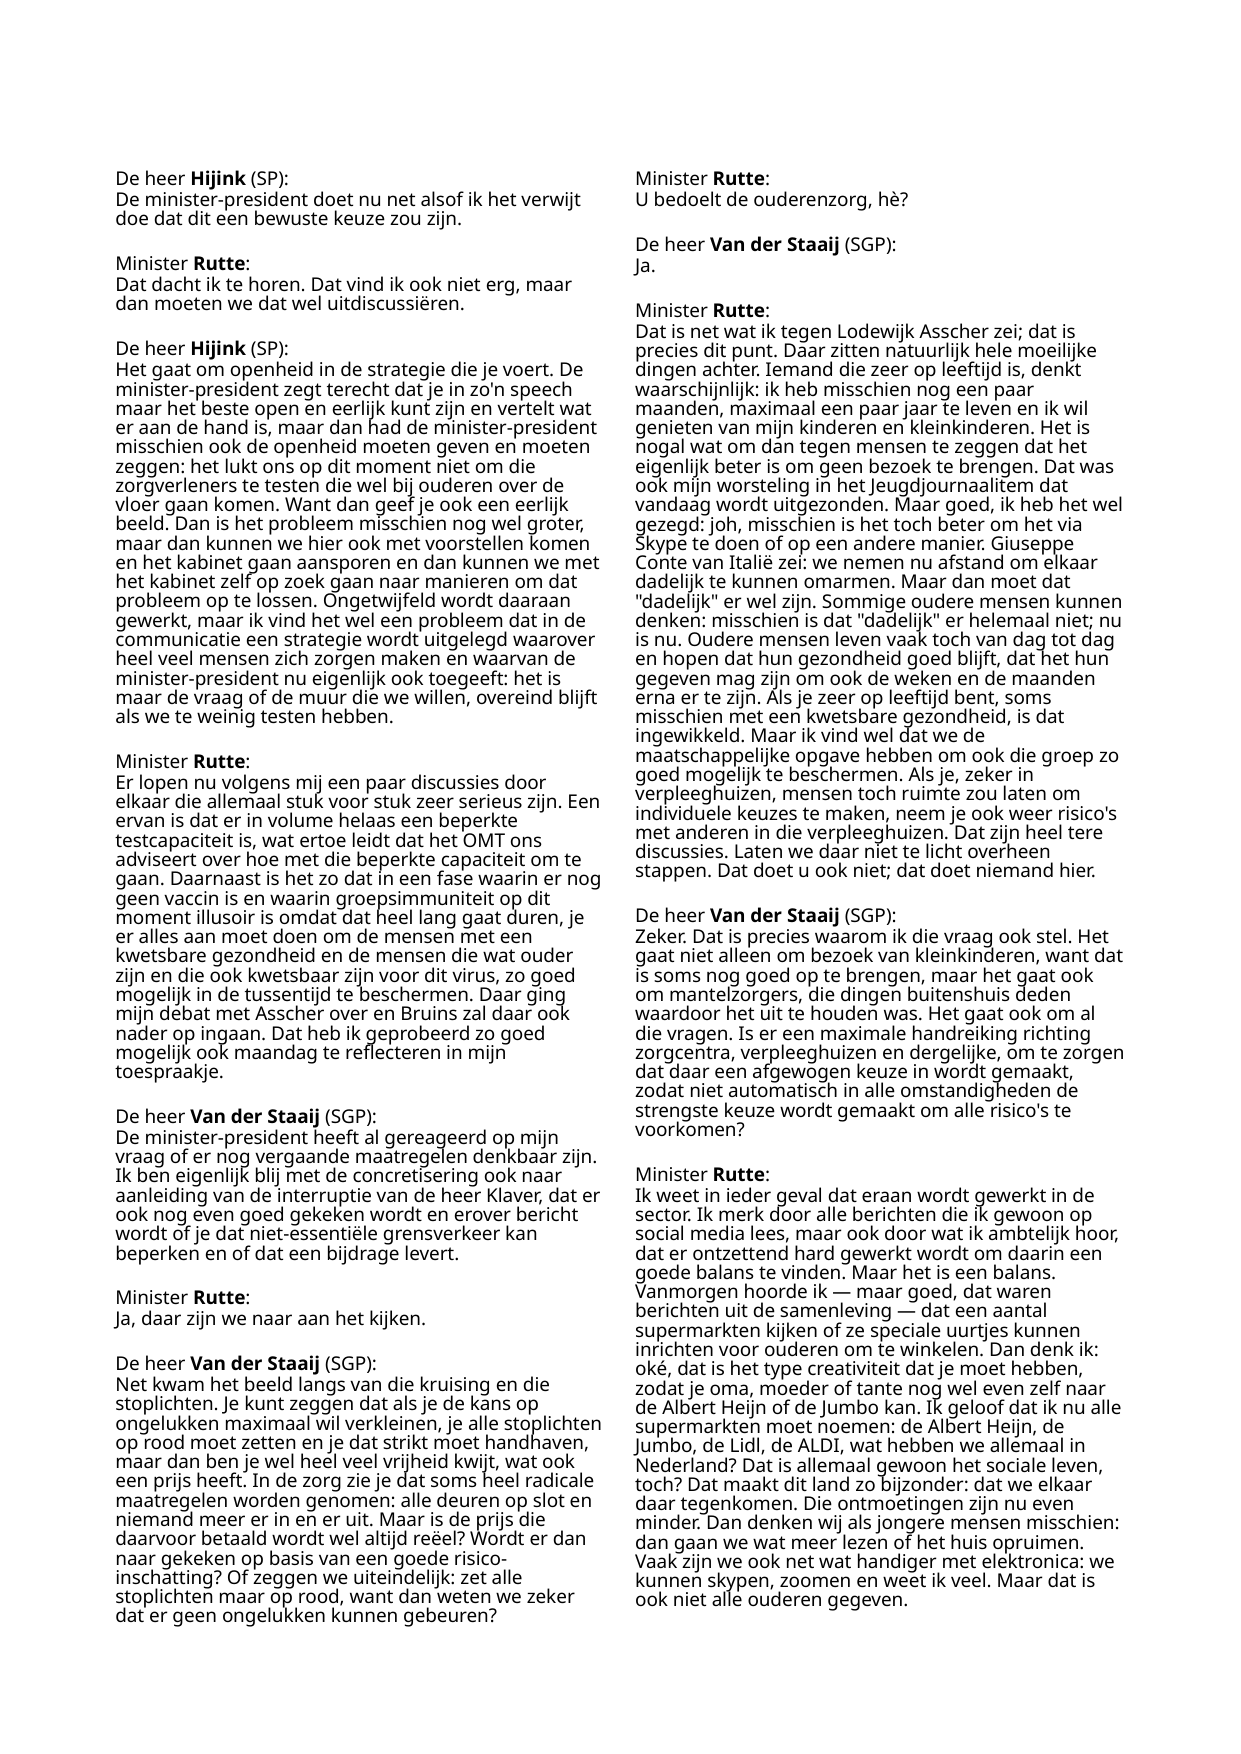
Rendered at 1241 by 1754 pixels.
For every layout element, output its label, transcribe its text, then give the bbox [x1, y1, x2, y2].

text De heer Hijink (SP): [115, 336, 605, 361]
text De heer Van der Staaij (SGP): [635, 231, 1125, 257]
text Dat dacht ik te horen. Dat vind ik ook niet erg, maar dan moeten we dat wel uitdiscussiëren. [115, 276, 605, 315]
text Minister Rutte: [115, 250, 605, 276]
text Er lopen nu volgens mij een paar discussies door elkaar die allemaal stuk voor stuk zeer serieus zijn. Een ervan is dat er in volume helaas een beperkte testcapaciteit is, wat ertoe leidt dat het OMT ons adviseert over hoe met die beperkte capaciteit om te gaan. Daarnaast is het zo dat in een fase waarin er nog geen vaccin is en waarin groepsimmuniteit op dit moment illusoir is omdat dat heel lang gaat duren, je er alles aan moet doen om de mensen met een kwetsbare gezondheid en de mensen die wat ouder zijn en die ook kwetsbaar zijn voor dit virus, zo goed mogelijk in de tussentijd te beschermen. Daar ging mijn debat met Asscher over en Bruins zal daar ook nader op ingaan. Dat heb ik geprobeerd zo goed mogelijk ook maandag te reflecteren in mijn toespraakje. [115, 774, 605, 1082]
text Zeker. Dat is precies waarom ik die vraag ook stel. Het gaat niet alleen om bezoek van kleinkinderen, want dat is soms nog goed op te brengen, maar het gaat ook om mantelzorgers, die dingen buitenshuis deden waardoor het uit te houden was. Het gaat ook om al die vragen. Is er een maximale handreiking richting zorgcentra, verpleeghuizen en dergelijke, om te zorgen dat daar een afgewogen keuze in wordt gemaakt, zodat niet automatisch in alle omstandigheden de strengste keuze wordt gemaakt om alle risico's te voorkomen? [635, 928, 1125, 1140]
text Het gaat om openheid in de strategie die je voert. De minister-president zegt terecht dat je in zo'n speech maar het beste open en eerlijk kunt zijn en vertelt wat er aan de hand is, maar dan had de minister-president misschien ook de openheid moeten geven en moeten zeggen: het lukt ons op dit moment niet om die zorgverleners te testen die wel bij ouderen over de vloer gaan komen. Want dan geef je ook een eerlijk beeld. Dan is het probleem misschien nog wel groter, maar dan kunnen we hier ook met voorstellen komen en het kabinet gaan aansporen en dan kunnen we met het kabinet zelf op zoek gaan naar manieren om dat probleem op te lossen. Ongetwijfeld wordt daaraan gewerkt, maar ik vind het wel een probleem dat in de communicatie een strategie wordt uitgelegd waarover heel veel mensen zich zorgen maken en waarvan de minister-president nu eigenlijk ook toegeeft: het is maar de vraag of de muur die we willen, overeind blijft als we te weinig testen hebben. [115, 361, 605, 727]
text Minister Rutte: [115, 1284, 605, 1310]
text Ja, daar zijn we naar aan het kijken. [115, 1310, 605, 1329]
text U bedoelt de ouderenzorg, hè? [635, 191, 1125, 210]
text Minister Rutte: [635, 297, 1125, 323]
text Minister Rutte: [635, 1161, 1125, 1187]
text Ik weet in ieder geval dat eraan wordt gewerkt in de sector. Ik merk door alle berichten die ik gewoon op social media lees, maar ook door wat ik ambtelijk hoor, dat er ontzettend hard gewerkt wordt om daarin een goede balans te vinden. Maar het is een balans. Vanmorgen hoorde ik — maar goed, dat waren berichten uit de samenleving — dat een aantal supermarkten kijken of ze speciale uurtjes kunnen inrichten voor ouderen om te winkelen. Dan denk ik: oké, dat is het type creativiteit dat je moet hebben, zodat je oma, moeder of tante nog wel even zelf naar de Albert Heijn of de Jumbo kan. Ik geloof dat ik nu alle supermarkten moet noemen: de Albert Heijn, de Jumbo, de Lidl, de ALDI, wat hebben we allemaal in Nederland? Dat is allemaal gewoon het sociale leven, toch? Dat maakt dit land zo bijzonder: dat we elkaar daar tegenkomen. Die ontmoetingen zijn nu even minder. Dan denken wij als jongere mensen misschien: dan gaan we wat meer lezen of het huis opruimen. Vaak zijn we ook net wat handiger met elektronica: we kunnen skypen, zoomen en weet ik veel. Maar dat is ook niet alle ouderen gegeven. [635, 1187, 1125, 1611]
text Minister Rutte: [115, 748, 605, 774]
text De heer Van der Staaij (SGP): [115, 1103, 605, 1129]
text De minister-president doet nu net alsof ik het verwijt doe dat dit een bewuste keuze zou zijn. [115, 191, 605, 229]
text Minister Rutte: [635, 165, 1125, 191]
text De minister-president heeft al gereageerd op mijn vraag of er nog vergaande maatregelen denkbaar zijn. Ik ben eigenlijk blij met de concretisering ook naar aanleiding van de interruptie van de heer Klaver, dat er ook nog even goed gekeken wordt en erover bericht wordt of je dat niet-essentiële grensverkeer kan beperken en of dat een bijdrage levert. [115, 1129, 605, 1264]
text Ja. [635, 257, 1125, 276]
text Net kwam het beeld langs van die kruising en die stoplichten. Je kunt zeggen dat als je de kans op ongelukken maximaal wil verkleinen, je alle stoplichten op rood moet zetten en je dat strikt moet handhaven, maar dan ben je wel heel veel vrijheid kwijt, wat ook een prijs heeft. In de zorg zie je dat soms heel radicale maatregelen worden genomen: alle deuren op slot en niemand meer er in en er uit. Maar is de prijs die daarvoor betaald wordt wel altijd reëel? Wordt er dan naar gekeken op basis van een goede risico-inschatting? Of zeggen we uiteindelijk: zet alle stoplichten maar op rood, want dan weten we zeker dat er geen ongelukken kunnen gebeuren? [115, 1376, 605, 1627]
text Dat is net wat ik tegen Lodewijk Asscher zei; dat is precies dit punt. Daar zitten natuurlijk hele moeilijke dingen achter. Iemand die zeer op leeftijd is, denkt waarschijnlijk: ik heb misschien nog een paar maanden, maximaal een paar jaar te leven en ik wil genieten van mijn kinderen en kleinkinderen. Het is nogal wat om dan tegen mensen te zeggen dat het eigenlijk beter is om geen bezoek te brengen. Dat was ook mijn worsteling in het Jeugdjournaalitem dat vandaag wordt uitgezonden. Maar goed, ik heb het wel gezegd: joh, misschien is het toch beter om het via Skype te doen of op een andere manier. Giuseppe Conte van Italië zei: we nemen nu afstand om elkaar dadelijk te kunnen omarmen. Maar dan moet dat "dadelijk" er wel zijn. Sommige oudere mensen kunnen denken: misschien is dat "dadelijk" er helemaal niet; nu is nu. Oudere mensen leven vaak toch van dag tot dag en hopen dat hun gezondheid goed blijft, dat het hun gegeven mag zijn om ook de weken en de maanden erna er te zijn. Als je zeer op leeftijd bent, soms misschien met een kwetsbare gezondheid, is dat ingewikkeld. Maar ik vind wel dat we de maatschappelijke opgave hebben om ook die groep zo goed mogelijk te beschermen. Als je, zeker in verpleeghuizen, mensen toch ruimte zou laten om individuele keuzes te maken, neem je ook weer risico's met anderen in die verpleeghuizen. Dat zijn heel tere discussies. Laten we daar niet te licht overheen stappen. Dat doet u ook niet; dat doet niemand hier. [635, 323, 1125, 882]
text De heer Hijink (SP): [115, 165, 605, 191]
text De heer Van der Staaij (SGP): [635, 902, 1125, 928]
text De heer Van der Staaij (SGP): [115, 1350, 605, 1376]
